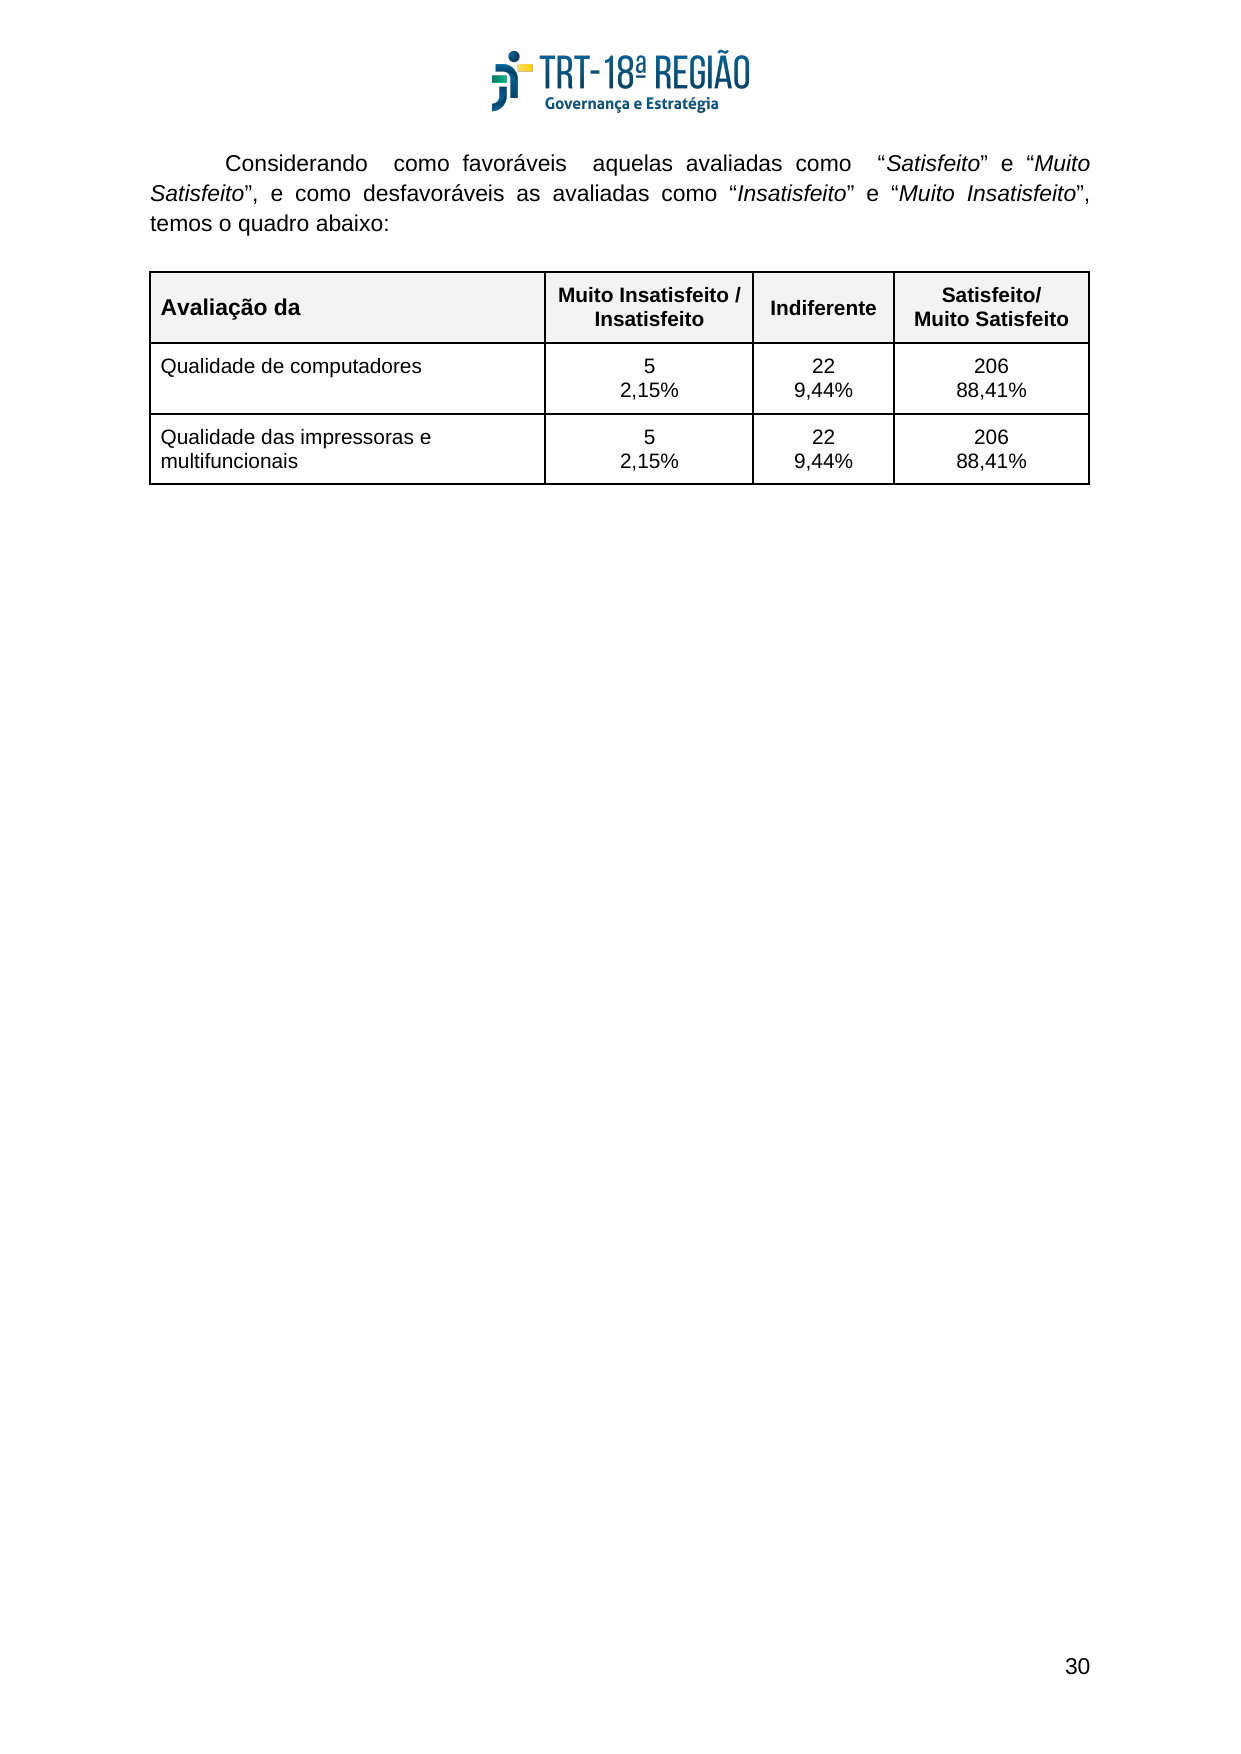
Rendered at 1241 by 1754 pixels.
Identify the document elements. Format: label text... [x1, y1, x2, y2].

picture [487, 47, 753, 116]
table_header Avaliação da [151, 273, 544, 342]
table_header Muito Insatisfeito / Insatisfeito [546, 273, 752, 342]
table_header Satisfeito/ Muito Satisfeito [895, 273, 1088, 342]
text Considerando como favoráveis aquelas avaliadas como “Satisfeito” e “Muito Satisfeito”, e como desfavoráveis as avaliadas como “Insatisfeito” e “Muito Insatisfeito”, temos o quadro abaixo: [150, 150, 1090, 237]
table_cell Qualidade das impressoras e multifuncionais [151, 415, 544, 483]
table_cell 206 88,41% [895, 415, 1088, 483]
table_cell 206 88,41% [895, 344, 1088, 412]
table_cell 22 9,44% [754, 415, 893, 483]
table_header Indiferente [754, 273, 893, 342]
table_cell Qualidade de computadores [151, 344, 544, 412]
table_cell 5 2,15% [546, 415, 752, 483]
table_cell 5 2,15% [546, 344, 752, 412]
table_cell 22 9,44% [754, 344, 893, 412]
